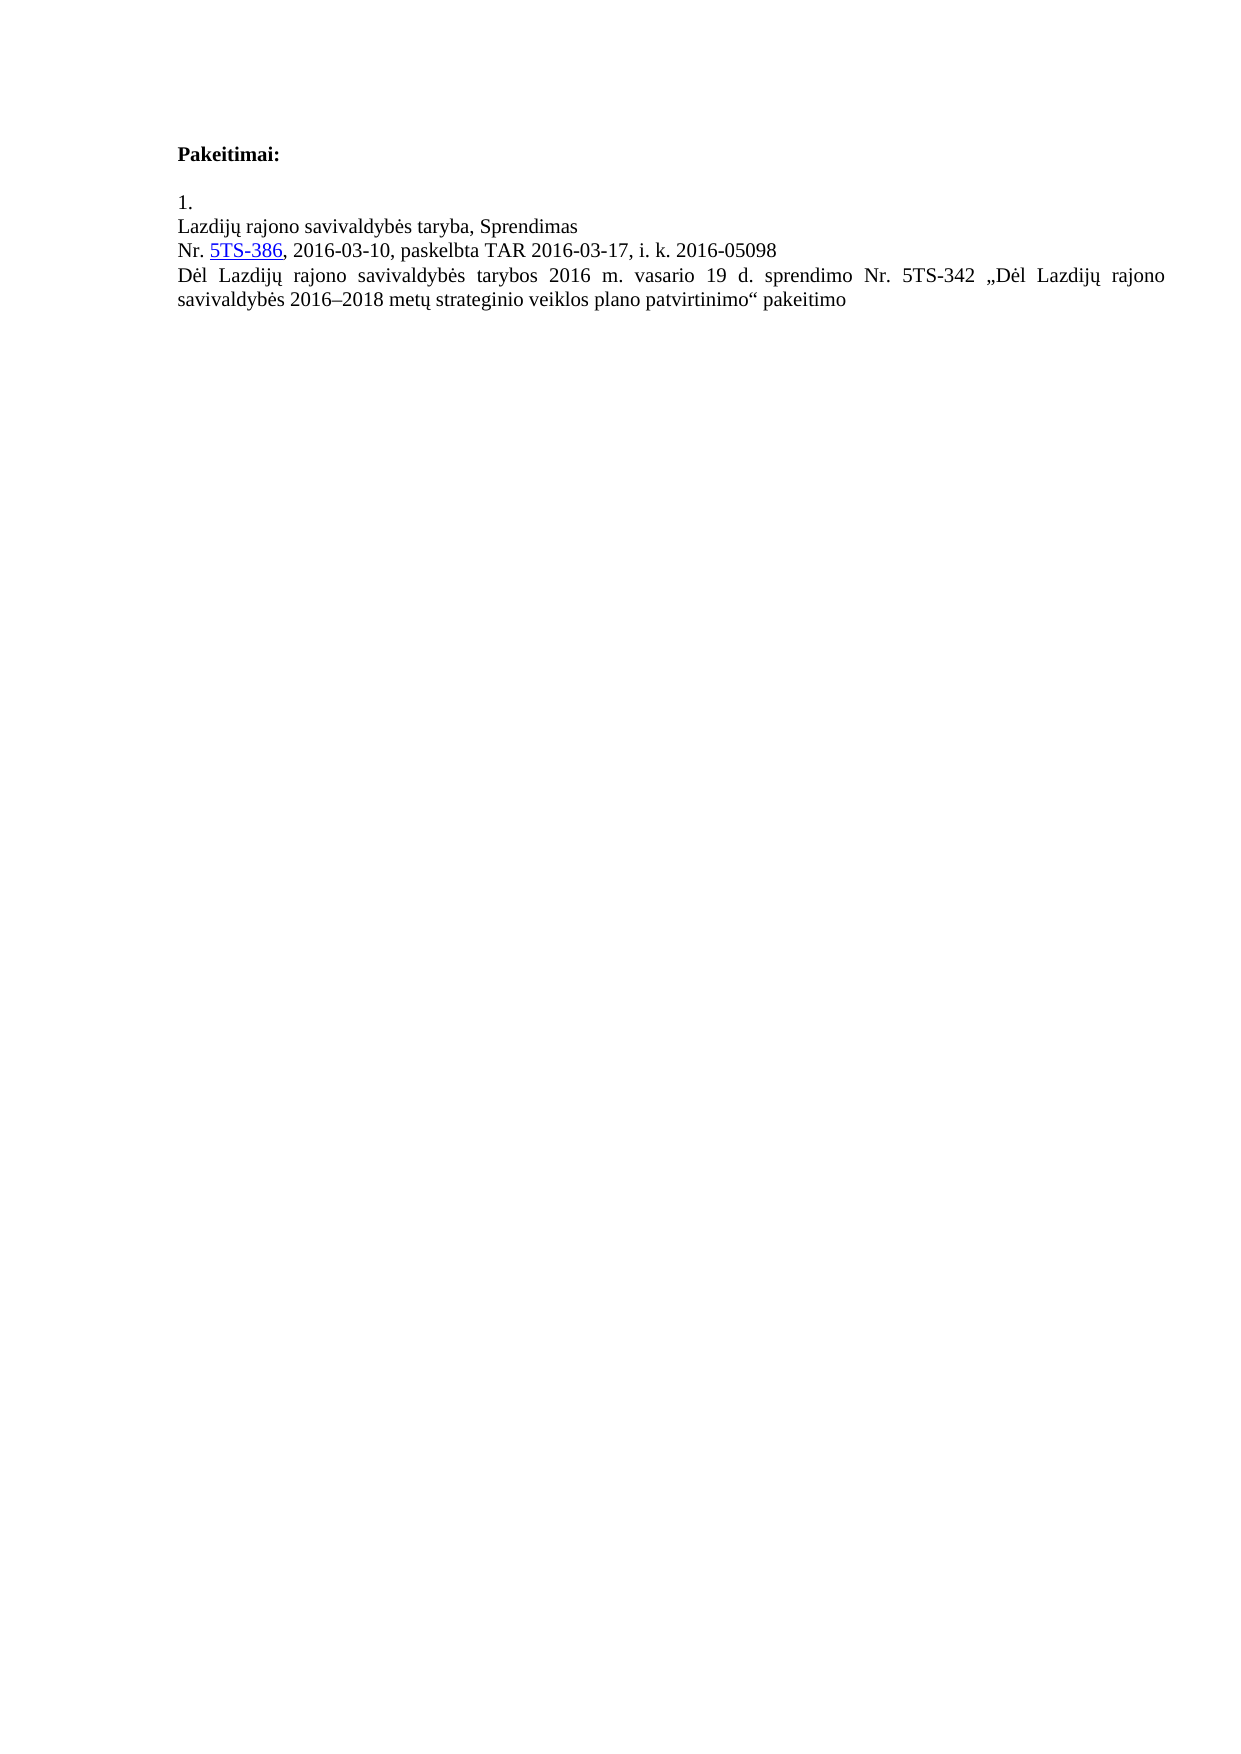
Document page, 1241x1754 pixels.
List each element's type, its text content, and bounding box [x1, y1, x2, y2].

text Nr. 5TS-386, 2016-03-10, paskelbta TAR 2016-03-17, i. k. 2016-05098 [177, 238, 1166, 262]
text Pakeitimai: [177, 142, 1166, 166]
text Lazdijų rajono savivaldybės taryba, Sprendimas [177, 214, 1166, 238]
text 1. [177, 190, 1166, 214]
text Dėl Lazdijų rajono savivaldybės tarybos 2016 m. vasario 19 d. sprendimo Nr. 5TS-342 „Dėl Lazdijų rajono savivaldybės 2016–2018 metų strateginio veiklos plano patvirtinimo“ pakeitimo [177, 262, 1166, 311]
